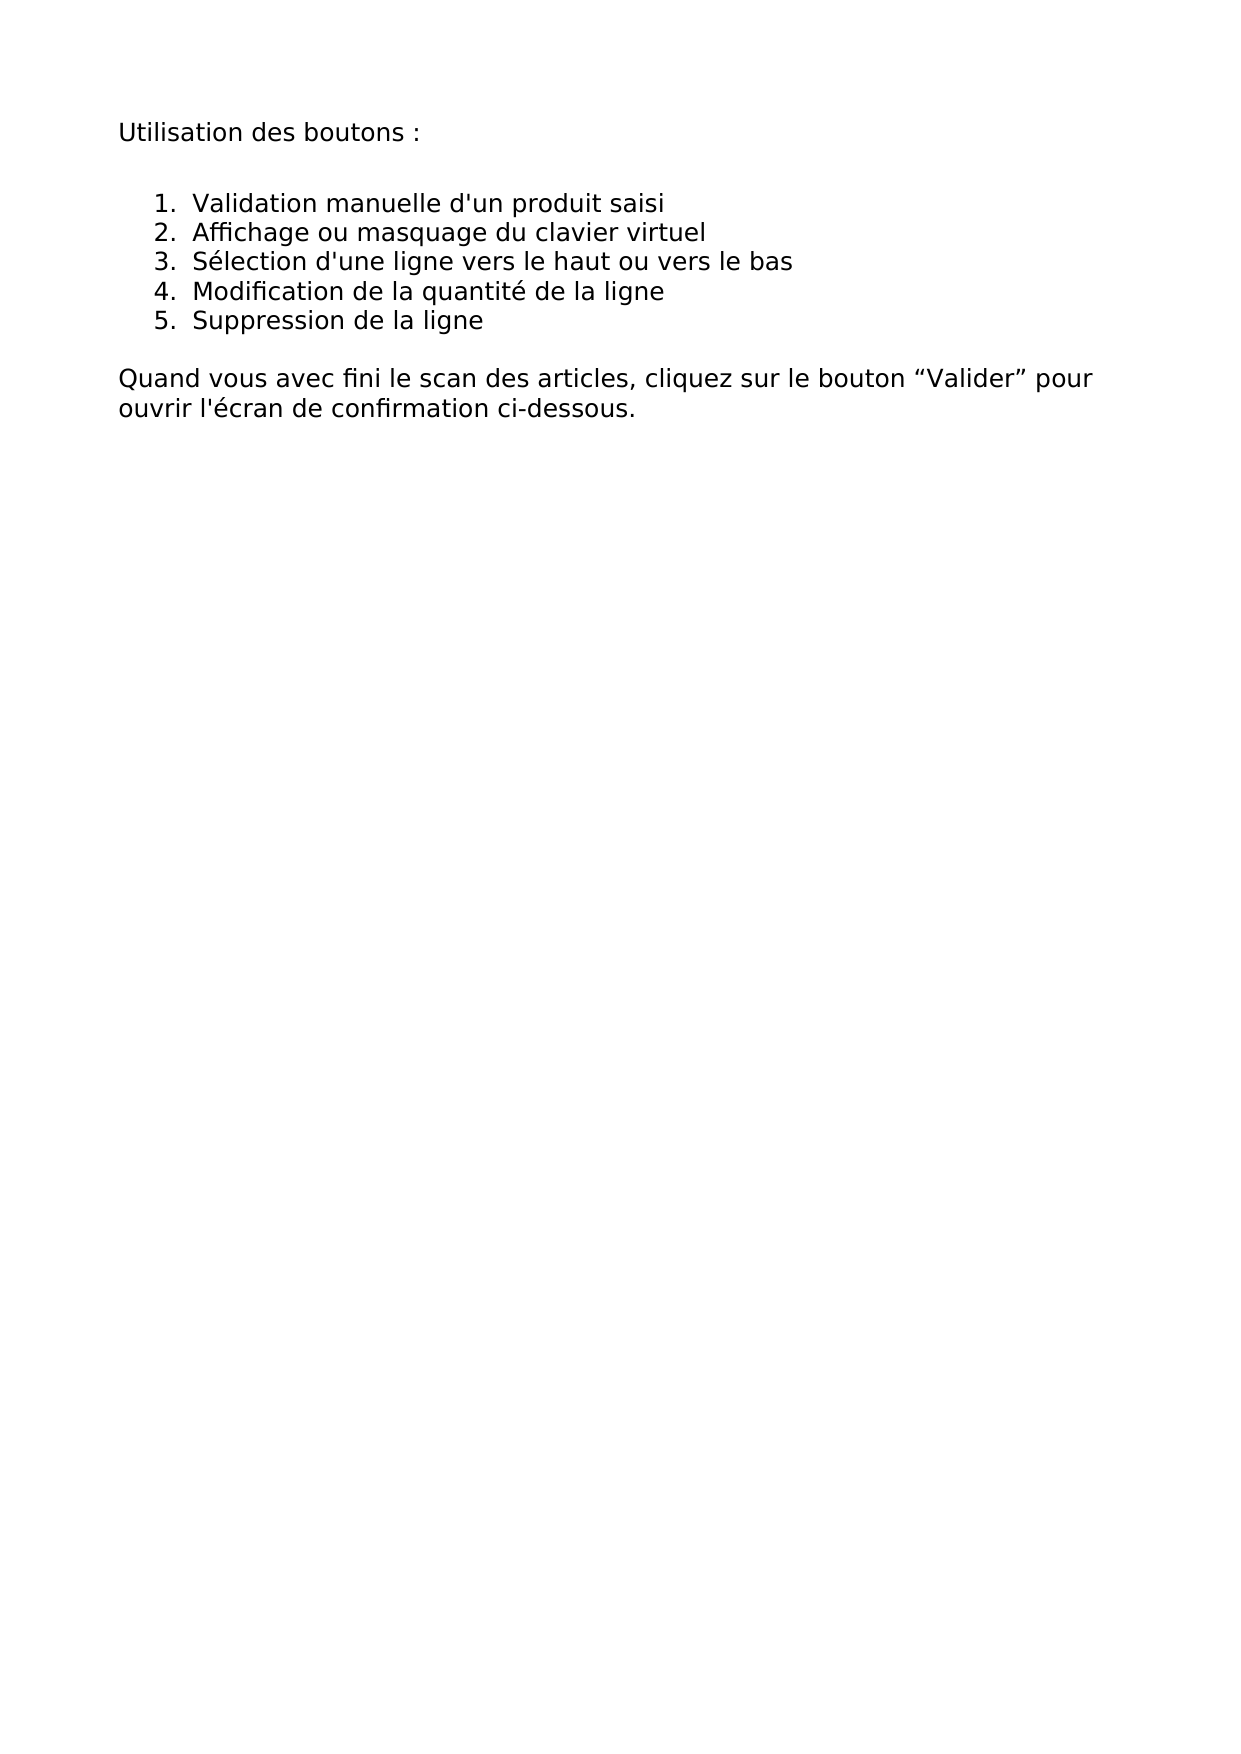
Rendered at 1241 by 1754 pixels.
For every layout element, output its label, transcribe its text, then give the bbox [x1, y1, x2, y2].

list Affichage ou masquage du clavier virtuel [177, 218, 1122, 248]
text Utilisation des boutons : [118, 118, 1122, 147]
list Suppression de la ligne [177, 306, 1122, 335]
list Sélection d'une ligne vers le haut ou vers le bas [177, 248, 1122, 277]
list Validation manuelle d'un produit saisi [177, 189, 1122, 218]
text Quand vous avec fini le scan des articles, cliquez sur le bouton “Valider” pour ouvrir l'écran de confirmation ci-dessous. [118, 364, 1122, 423]
list Modification de la quantité de la ligne [177, 277, 1122, 306]
